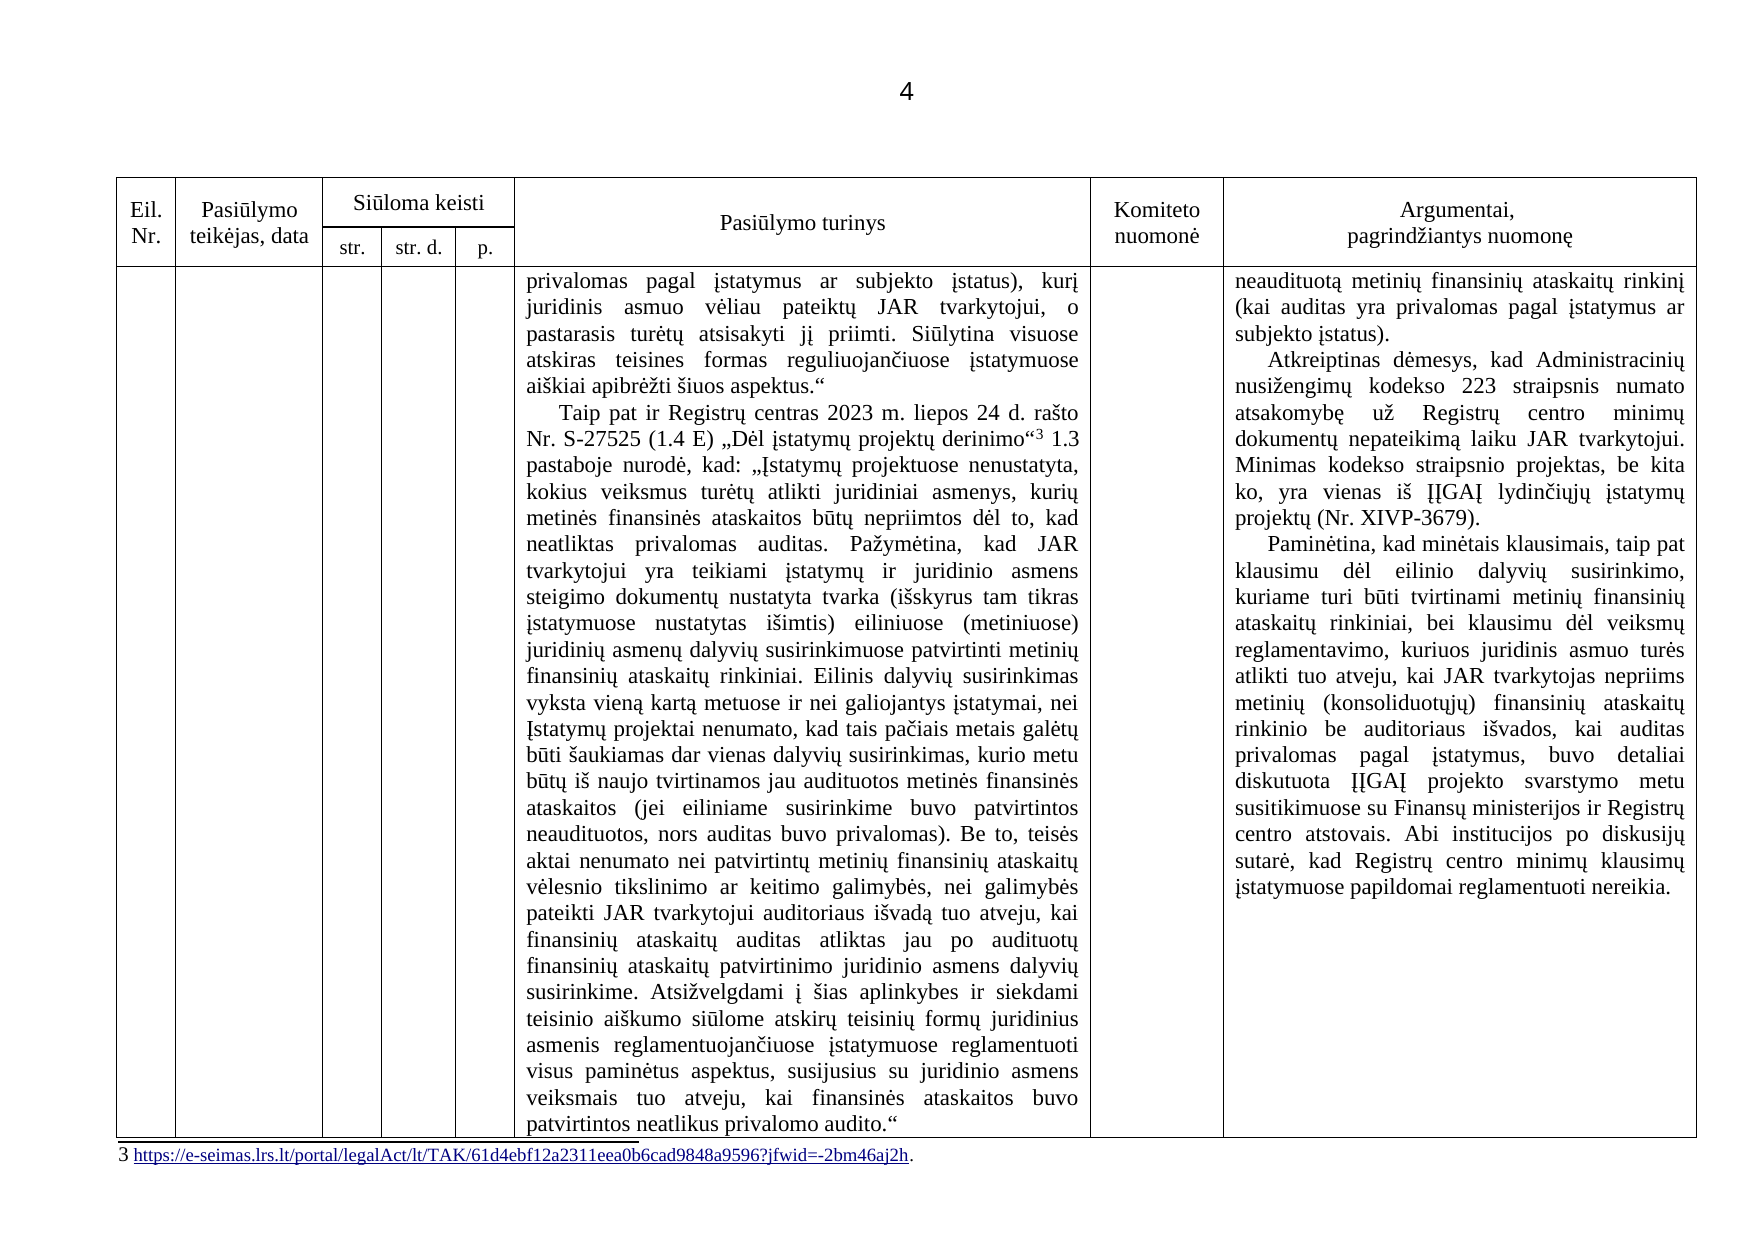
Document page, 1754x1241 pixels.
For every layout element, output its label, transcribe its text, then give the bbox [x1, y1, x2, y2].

table_cell [456, 267, 514, 1137]
table_cell [382, 267, 455, 1137]
table_header Eil. Nr. [117, 178, 175, 266]
table_cell str. [323, 228, 381, 266]
table_cell p. [456, 228, 514, 266]
table_cell privalomas pagal įstatymus ar subjekto įstatus), kurį juridinis asmuo vėliau pateiktų JAR tvarkytojui, o pastarasis turėtų atsisakyti jį priimti. Siūlytina visuose atskiras teisines formas reguliuojančiuose įstatymuose aiškiai apibrėžti šiuos aspektus.“ Taip pat ir Registrų centras 2023 m. liepos 24 d. rašto Nr. S-27525 (1.4 E) „Dėl įstatymų projektų derinimo“ 1.3 pastaboje nurodė, kad: „Įstatymų projektuose nenustatyta, kokius veiksmus turėtų atlikti juridiniai asmenys, kurių metinės finansinės ataskaitos būtų nepriimtos dėl to, kad neatliktas privalomas auditas. Pažymėtina, kad JAR tvarkytojui yra teikiami įstatymų ir juridinio asmens steigimo dokumentų nustatyta tvarka (išskyrus tam tikras įstatymuose nustatytas išimtis) eiliniuose (metiniuose) juridinių asmenų dalyvių susirinkimuose patvirtinti metinių finansinių ataskaitų rinkiniai. Eilinis dalyvių susirinkimas vyksta vieną kartą metuose ir nei galiojantys įstatymai, nei Įstatymų projektai nenumato, kad tais pačiais metais galėtų būti šaukiamas dar vienas dalyvių susirinkimas, kurio metu būtų iš naujo tvirtinamos jau audituotos metinės finansinės ataskaitos (jei eiliniame susirinkime buvo patvirtintos neaudituotos, nors auditas buvo privalomas). Be to, teisės aktai nenumato nei patvirtintų metinių finansinių ataskaitų vėlesnio tikslinimo ar keitimo galimybės, nei galimybės pateikti JAR tvarkytojui auditoriaus išvadą tuo atveju, kai finansinių ataskaitų auditas atliktas jau po audituotų finansinių ataskaitų patvirtinimo juridinio asmens dalyvių susirinkime. Atsižvelgdami į šias aplinkybes ir siekdami teisinio aiškumo siūlome atskirų teisinių formų juridinius asmenis reglamentuojančiuose įstatymuose reglamentuoti visus paminėtus aspektus, susijusius su juridinio asmens veiksmais tuo atveju, kai finansinės ataskaitos buvo patvirtintos neatlikus privalomo audito.“ [515, 267, 1090, 1137]
table_header Argumentai, pagrindžiantys nuomonę [1224, 178, 1696, 266]
table_cell [323, 267, 381, 1137]
table_cell [176, 267, 322, 1137]
table_cell str. d. [382, 228, 455, 266]
table_header Pasiūlymo turinys [515, 178, 1090, 266]
table_header Komiteto nuomonė [1091, 178, 1223, 266]
table_cell [117, 267, 175, 1137]
table_header Pasiūlymo teikėjas, data [176, 178, 322, 266]
table_cell [1091, 267, 1223, 1137]
table_cell neaudituotą metinių finansinių ataskaitų rinkinį (kai auditas yra privalomas pagal įstatymus ar subjekto įstatus). Atkreiptinas dėmesys, kad Administracinių nusižengimų kodekso 223 straipsnis numato atsakomybę už Registrų centro minimų dokumentų nepateikimą laiku JAR tvarkytojui. Minimas kodekso straipsnio projektas, be kita ko, yra vienas iš ĮĮGAĮ lydinčiųjų įstatymų projektų (Nr. XIVP-3679). Paminėtina, kad minėtais klausimais, taip pat klausimu dėl eilinio dalyvių susirinkimo, kuriame turi būti tvirtinami metinių finansinių ataskaitų rinkiniai, bei klausimu dėl veiksmų reglamentavimo, kuriuos juridinis asmuo turės atlikti tuo atveju, kai JAR tvarkytojas nepriims metinių (konsoliduotųjų) finansinių ataskaitų rinkinio be auditoriaus išvados, kai auditas privalomas pagal įstatymus, buvo detaliai diskutuota ĮĮGAĮ projekto svarstymo metu susitikimuose su Finansų ministerijos ir Registrų centro atstovais. Abi institucijos po diskusijų sutarė, kad Registrų centro minimų klausimų įstatymuose papildomai reglamentuoti nereikia. [1224, 267, 1696, 1137]
table_header Siūloma keisti [323, 178, 514, 226]
